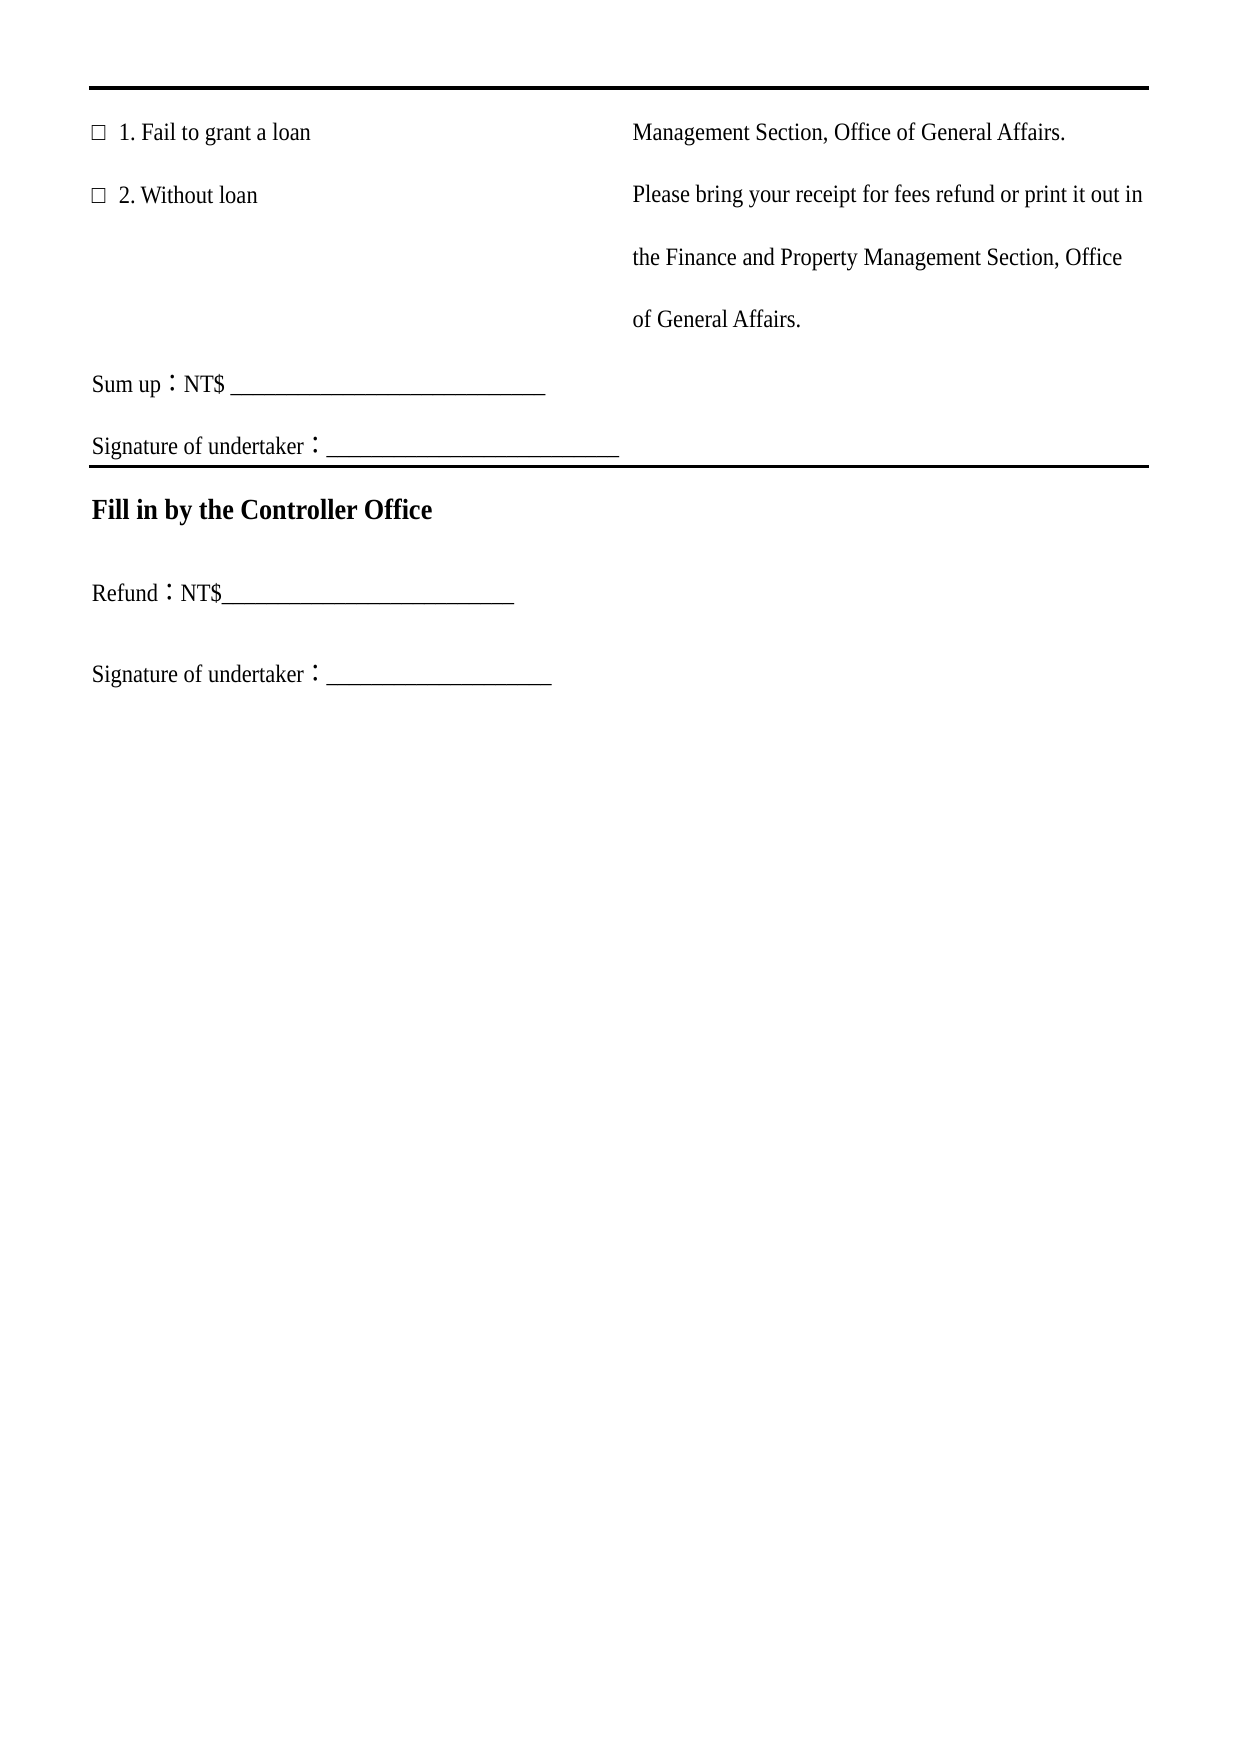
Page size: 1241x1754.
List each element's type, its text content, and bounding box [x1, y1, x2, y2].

table_cell □ 1. Fail to grant a loan □ 2. Without loan [89, 90, 629, 339]
table_cell Fill in by the Controller Office Refund：NT$__________________________ Signature of undertaker：____________________ [89, 468, 1149, 755]
table_cell Management Section, Office of General Affairs. Please bring your receipt for fees refund or print it out in the Finance and Property Management Section, Office of General Affairs. [630, 90, 1149, 339]
table_cell Sum up：NT$ ____________________________ Signature of undertaker：__________________________ [89, 340, 1149, 464]
